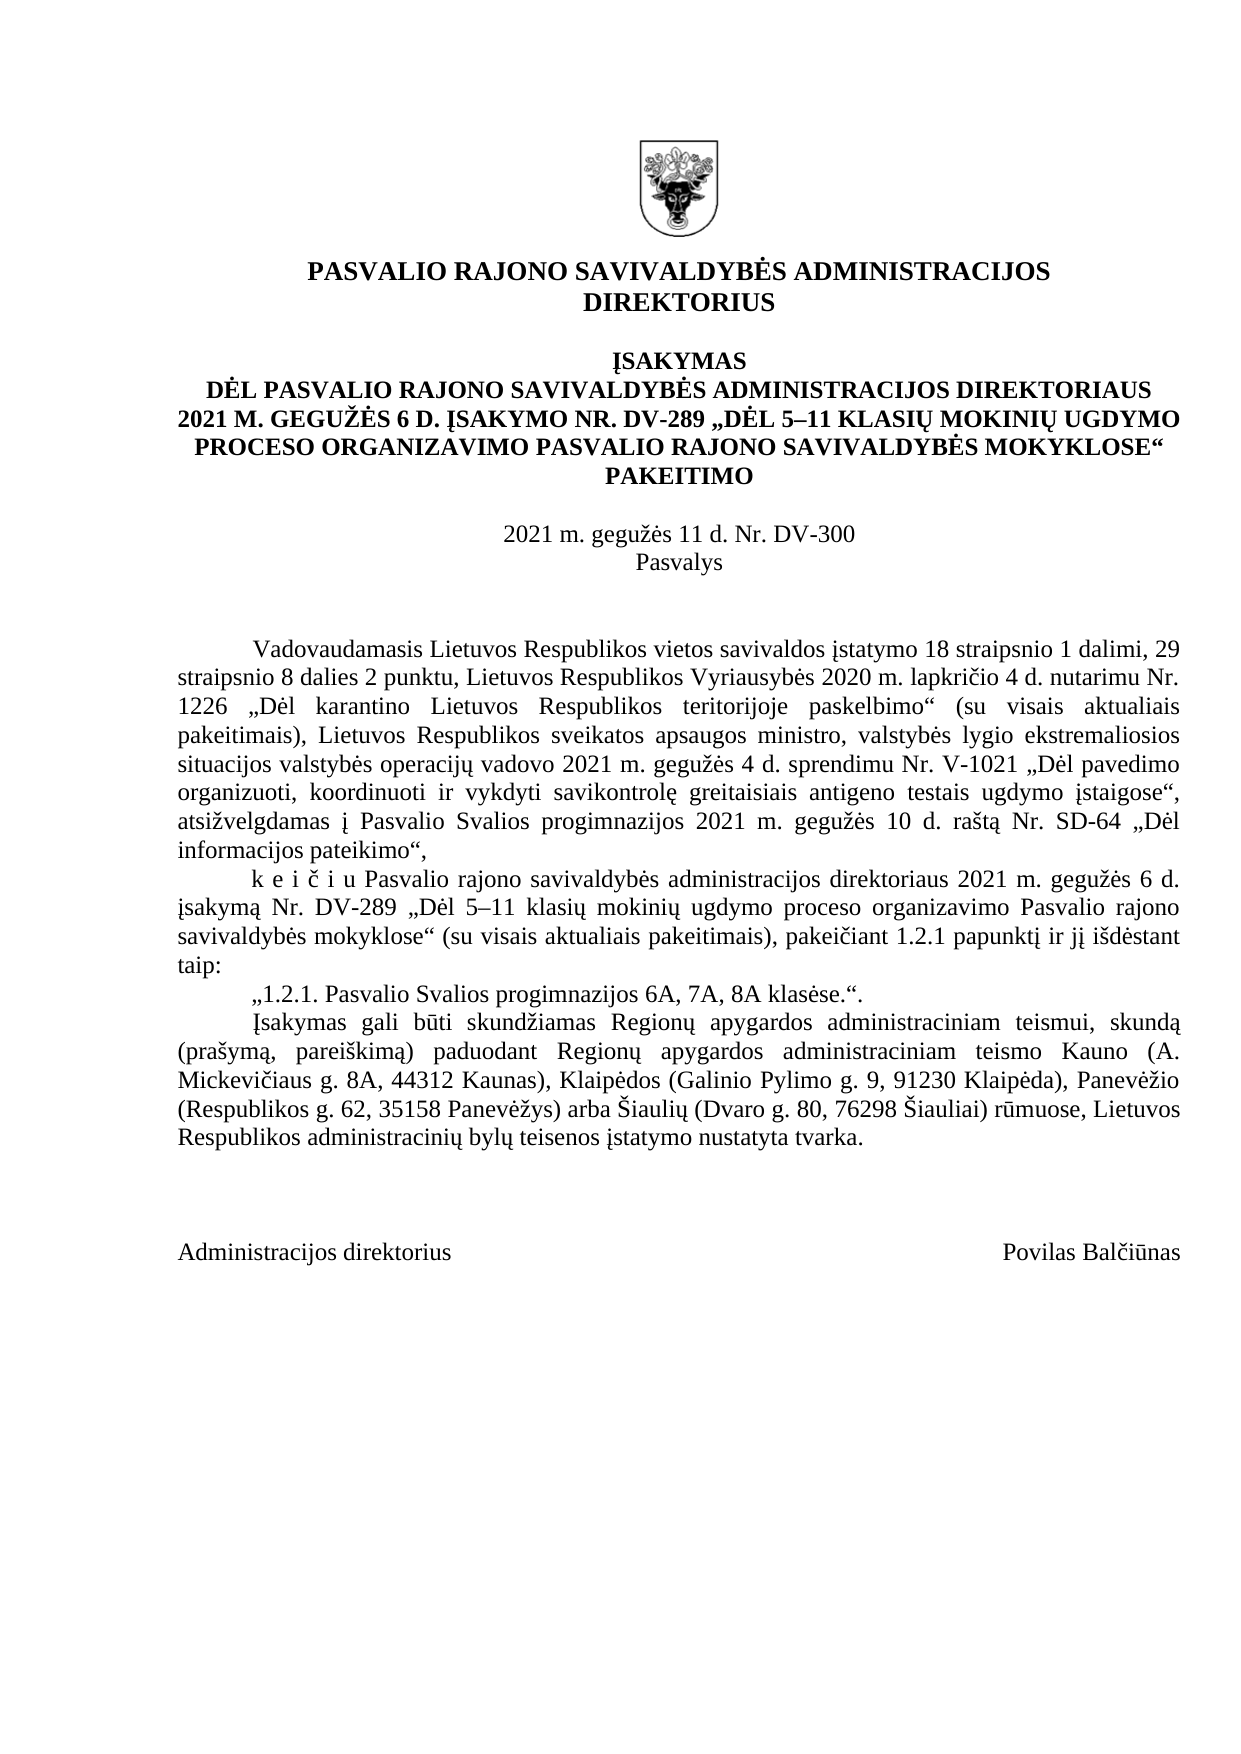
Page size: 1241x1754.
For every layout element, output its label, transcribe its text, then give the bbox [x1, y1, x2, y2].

text DĖl pasvalio rajono savivaldybės administracijos direktoriaus 2021 m. gegužės 6 d. įsakymo Nr. DV-289 „DĖL 5–11 KLASIŲ MOKINIŲ UGDYMO PROCESO ORGANIZAVIMO pasvalio RAJONO SAVIVALDYBĖS MOKYKLOSE“ Pakeitimo [177, 375, 1181, 490]
text Pasvalys [177, 547, 1181, 576]
text Įsakymas gali būti skundžiamas Regionų apygardos administraciniam teismui, skundą (prašymą, pareiškimą) paduodant Regionų apygardos administraciniam teismo Kauno (A. Mickevičiaus g. 8A, 44312 Kaunas), Klaipėdos (Galinio Pylimo g. 9, 91230 Klaipėda), Panevėžio (Respublikos g. 62, 35158 Panevėžys) arba Šiaulių (Dvaro g. 80, 76298 Šiauliai) rūmuose, Lietuvos Respublikos administracinių bylų teisenos įstatymo nustatyta tvarka. [177, 1007, 1181, 1151]
text Vadovaudamasis Lietuvos Respublikos vietos savivaldos įstatymo 18 straipsnio 1 dalimi, 29 straipsnio 8 dalies 2 punktu, Lietuvos Respublikos Vyriausybės 2020 m. lapkričio 4 d. nutarimu Nr. 1226 „Dėl karantino Lietuvos Respublikos teritorijoje paskelbimo“ (su visais aktualiais pakeitimais), Lietuvos Respublikos sveikatos apsaugos ministro, valstybės lygio ekstremaliosios situacijos valstybės operacijų vadovo 2021 m. gegužės 4 d. sprendimu Nr. V-1021 „Dėl pavedimo organizuoti, koordinuoti ir vykdyti savikontrolę greitaisiais antigeno testais ugdymo įstaigose“, atsižvelgdamas į Pasvalio Svalios progimnazijos 2021 m. gegužės 10 d. raštą Nr. SD-64 „Dėl informacijos pateikimo“, [177, 634, 1181, 864]
text „1.2.1. Pasvalio Svalios progimnazijos 6A, 7A, 8A klasėse.“. [177, 979, 1181, 1007]
text Įsakymas [177, 346, 1181, 375]
text Administracijos direktorius Povilas Balčiūnas [177, 1237, 1181, 1266]
text direktorius [177, 286, 1181, 317]
text Pasvalio rajono savivaldybės administracijos [177, 255, 1181, 286]
text 2021 m. gegužės 11 d. Nr. DV-300 [177, 519, 1181, 547]
text k e i č i u Pasvalio rajono savivaldybės administracijos direktoriaus 2021 m. gegužės 6 d. įsakymą Nr. DV-289 „Dėl 5–11 klasių mokinių ugdymo proceso organizavimo Pasvalio rajono savivaldybės mokyklose“ (su visais aktualiais pakeitimais), pakeičiant 1.2.1 papunktį ir jį išdėstant taip: [177, 864, 1181, 979]
